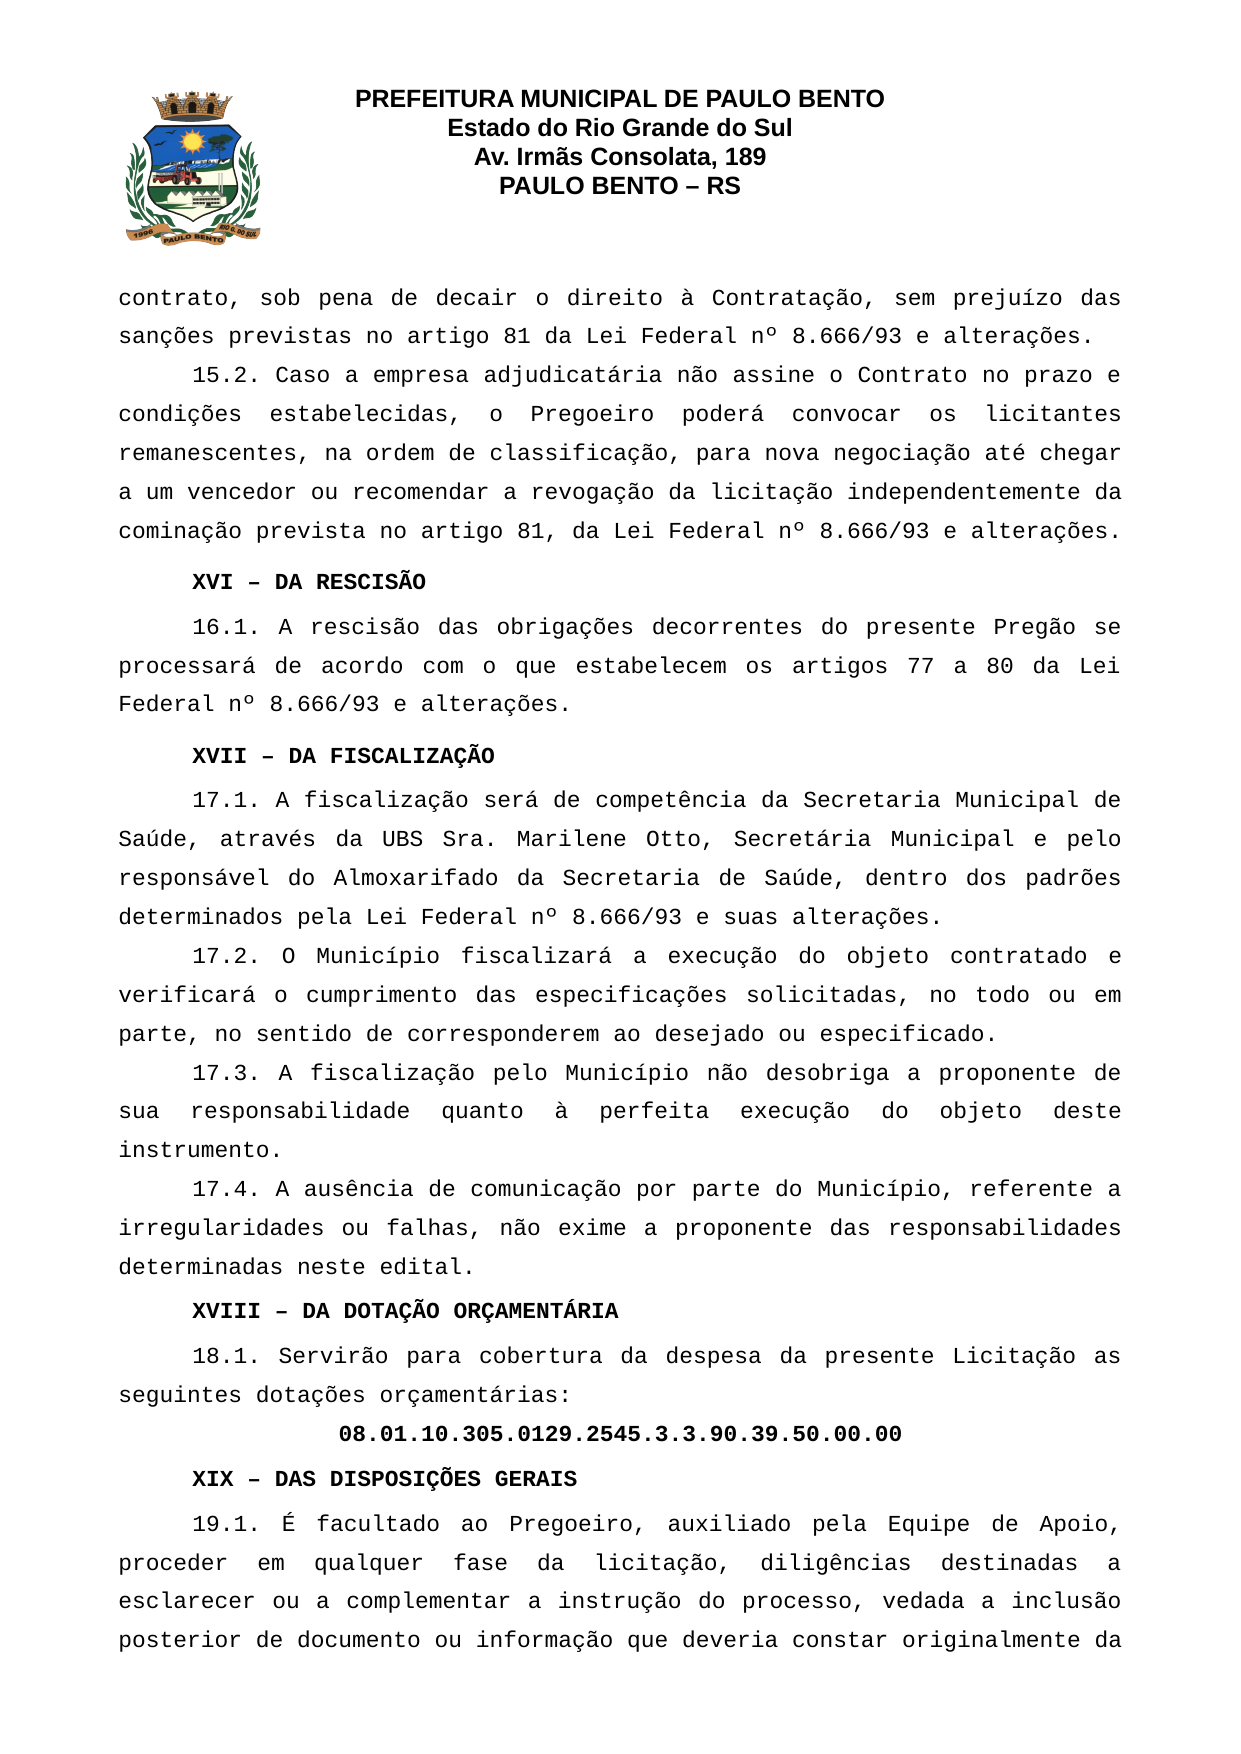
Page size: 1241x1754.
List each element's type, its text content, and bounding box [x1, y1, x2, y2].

text 16.1. A rescisão das obrigações decorrentes do presente Pregão se processará de acordo com o que estabelecem os artigos 77 a 80 da Lei Federal nº 8.666/93 e alterações. [118, 615, 1122, 719]
text 18.1. Servirão para cobertura da despesa da presente Licitação as seguintes dotações orçamentárias: [118, 1345, 1122, 1409]
text 17.3. A fiscalização pelo Município não desobriga a proponente de sua responsabilidade quanto à perfeita execução do objeto deste instrumento. [118, 1061, 1122, 1164]
text XVI – DA RESCISÃO [118, 570, 1122, 596]
text 15.2. Caso a empresa adjudicatária não assine o Contrato no prazo e condições estabelecidas, o Pregoeiro poderá convocar os licitantes remanescentes, na ordem de classificação, para nova negociação até chegar a um vencedor ou recomendar a revogação da licitação independentemente da cominação prevista no artigo 81, da Lei Federal nº 8.666/93 e alterações. [118, 364, 1122, 545]
text 17.2. O Município fiscalizará a execução do objeto contratado e verificará o cumprimento das especificações solicitadas, no todo ou em parte, no sentido de corresponderem ao desejado ou especificado. [118, 944, 1122, 1048]
text 17.1. A fiscalização será de competência da Secretaria Municipal de Saúde, através da UBS Sra. Marilene Otto, Secretária Municipal e pelo responsável do Almoxarifado da Secretaria de Saúde, dentro dos padrões determinados pela Lei Federal nº 8.666/93 e suas alterações. [118, 789, 1122, 931]
text 08.01.10.305.0129.2545.3.3.90.39.50.00.00 [118, 1422, 1122, 1448]
text 17.4. A ausência de comunicação por parte do Município, referente a irregularidades ou falhas, não exime a proponente das responsabilidades determinadas neste edital. [118, 1177, 1122, 1281]
text XVII – DA FISCALIZAÇÃO [118, 744, 1122, 770]
text 19.1. É facultado ao Pregoeiro, auxiliado pela Equipe de Apoio, proceder em qualquer fase da licitação, diligências destinadas a esclarecer ou a complementar a instrução do processo, vedada a inclusão posterior de documento ou informação que deveria constar originalmente da [118, 1512, 1122, 1654]
text XIX – DAS DISPOSIÇÕES GERAIS [118, 1467, 1122, 1493]
picture [125, 90, 261, 246]
text contrato, sob pena de decair o direito à Contratação, sem prejuízo das sanções previstas no artigo 81 da Lei Federal nº 8.666/93 e alterações. [118, 286, 1122, 351]
text XVIII – DA DOTAÇÃO ORÇAMENTÁRIA [118, 1300, 1122, 1326]
